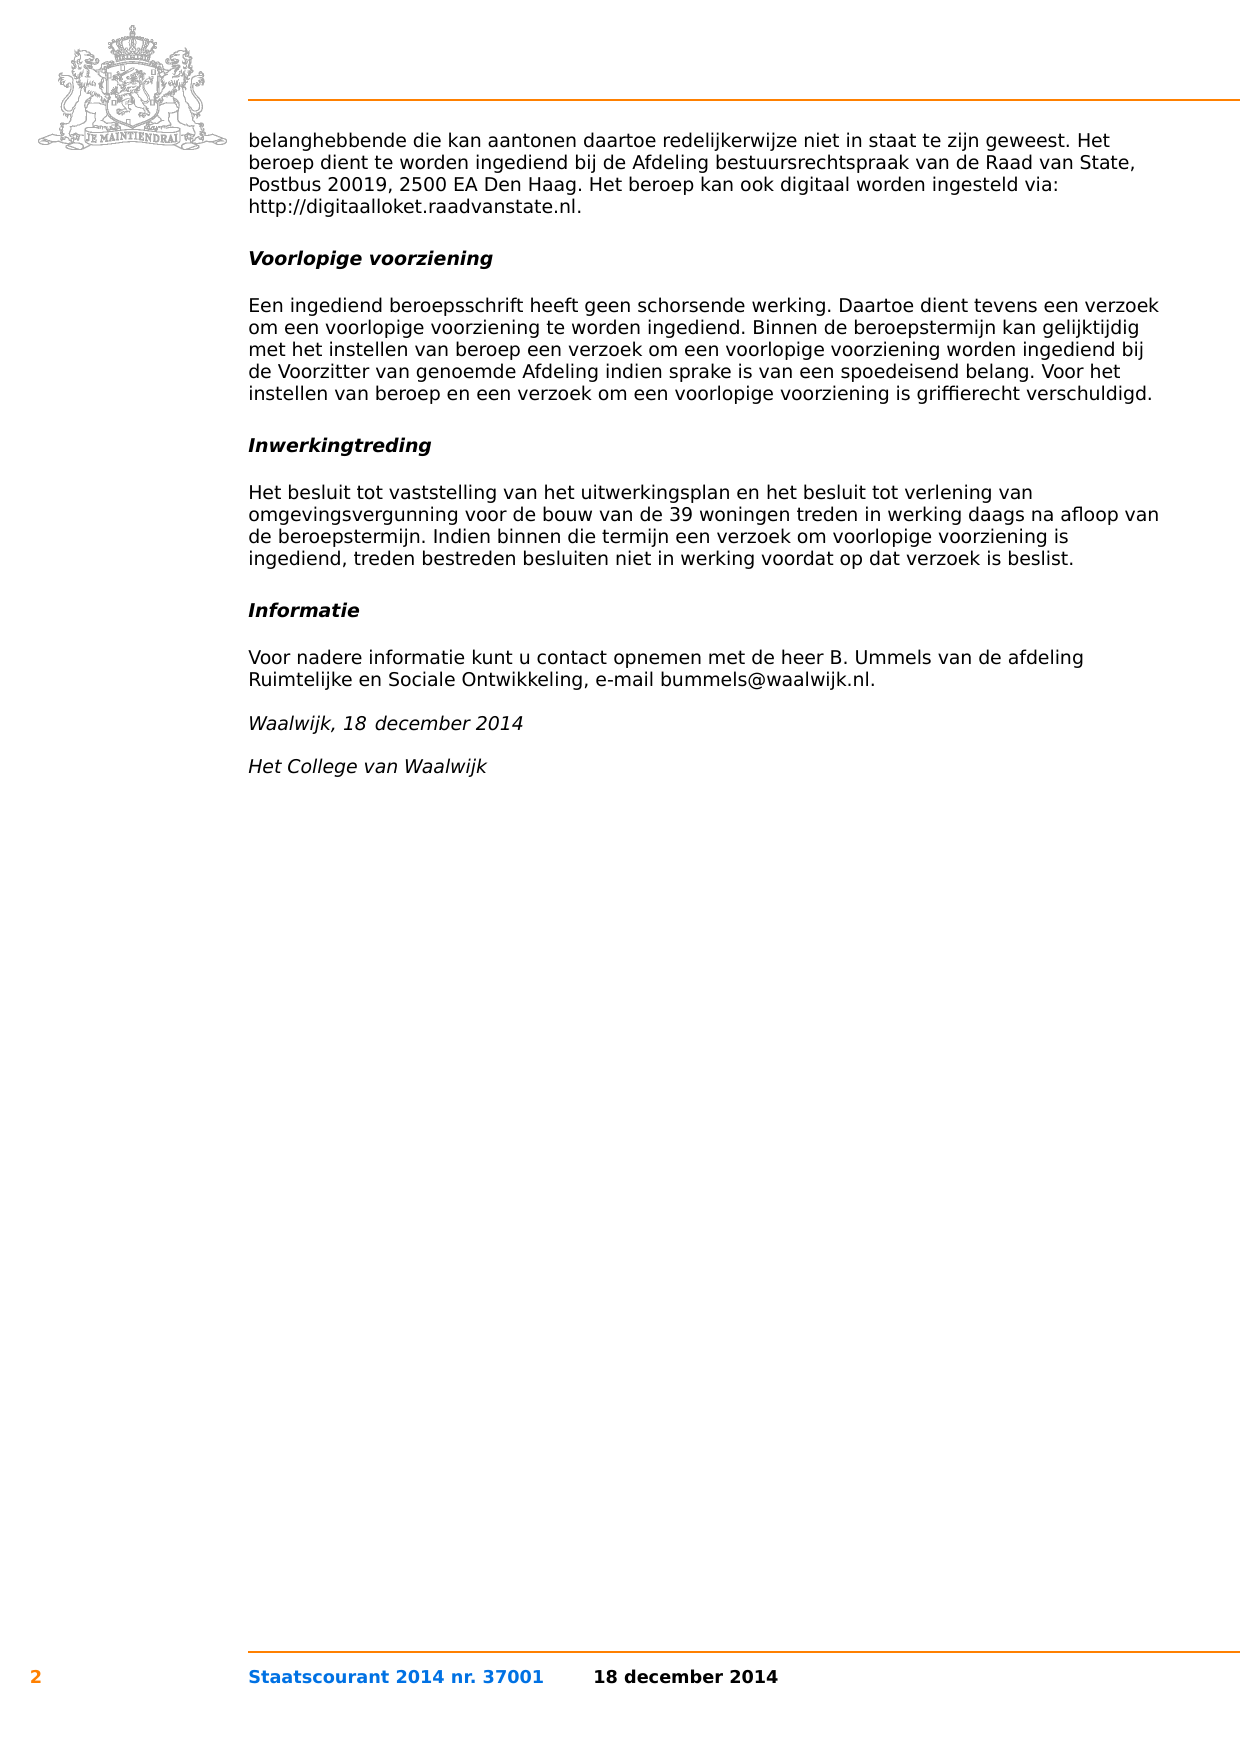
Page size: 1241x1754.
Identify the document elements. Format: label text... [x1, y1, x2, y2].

subtitle Voorlopige voorziening [248, 248, 1163, 270]
text Het besluit tot vaststelling van het uitwerkingsplan en het besluit tot verlening van omgevingsvergunning voor de bouw van de 39 woningen treden in werking daags na afloop van de beroepstermijn. Indien binnen die termijn een verzoek om voorlopige voorziening is ingediend, treden bestreden besluiten niet in werking voordat op dat verzoek is beslist. [248, 482, 1163, 569]
subtitle Informatie [248, 599, 1163, 622]
text belanghebbende die kan aantonen daartoe redelijkerwijze niet in staat te zijn geweest. Het beroep dient te worden ingediend bij de Afdeling bestuursrechtspraak van de Raad van State, Postbus 20019, 2500 EA Den Haag. Het beroep kan ook digitaal worden ingesteld via: http://digitaalloket.raadvanstate.nl. [248, 130, 1163, 218]
text Waalwijk, 18 december 2014 [248, 712, 1163, 734]
text Een ingediend beroepsschrift heeft geen schorsende werking. Daartoe dient tevens een verzoek om een voorlopige voorziening te worden ingediend. Binnen de beroepstermijn kan gelijktijdig met het instellen van beroep een verzoek om een voorlopige voorziening worden ingediend bij de Voorzitter van genoemde Afdeling indien sprake is van een spoedeisend belang. Voor het instellen van beroep en een verzoek om een voorlopige voorziening is griffierecht verschuldigd. [248, 295, 1163, 405]
text Voor nadere informatie kunt u contact opnemen met de heer B. Ummels van de afdeling Ruimtelijke en Sociale Ontwikkeling, e-mail bummels@waalwijk.nl. [248, 647, 1163, 691]
picture [38, 25, 227, 150]
text Het College van Waalwijk [248, 756, 1163, 778]
subtitle Inwerkingtreding [248, 435, 1163, 457]
